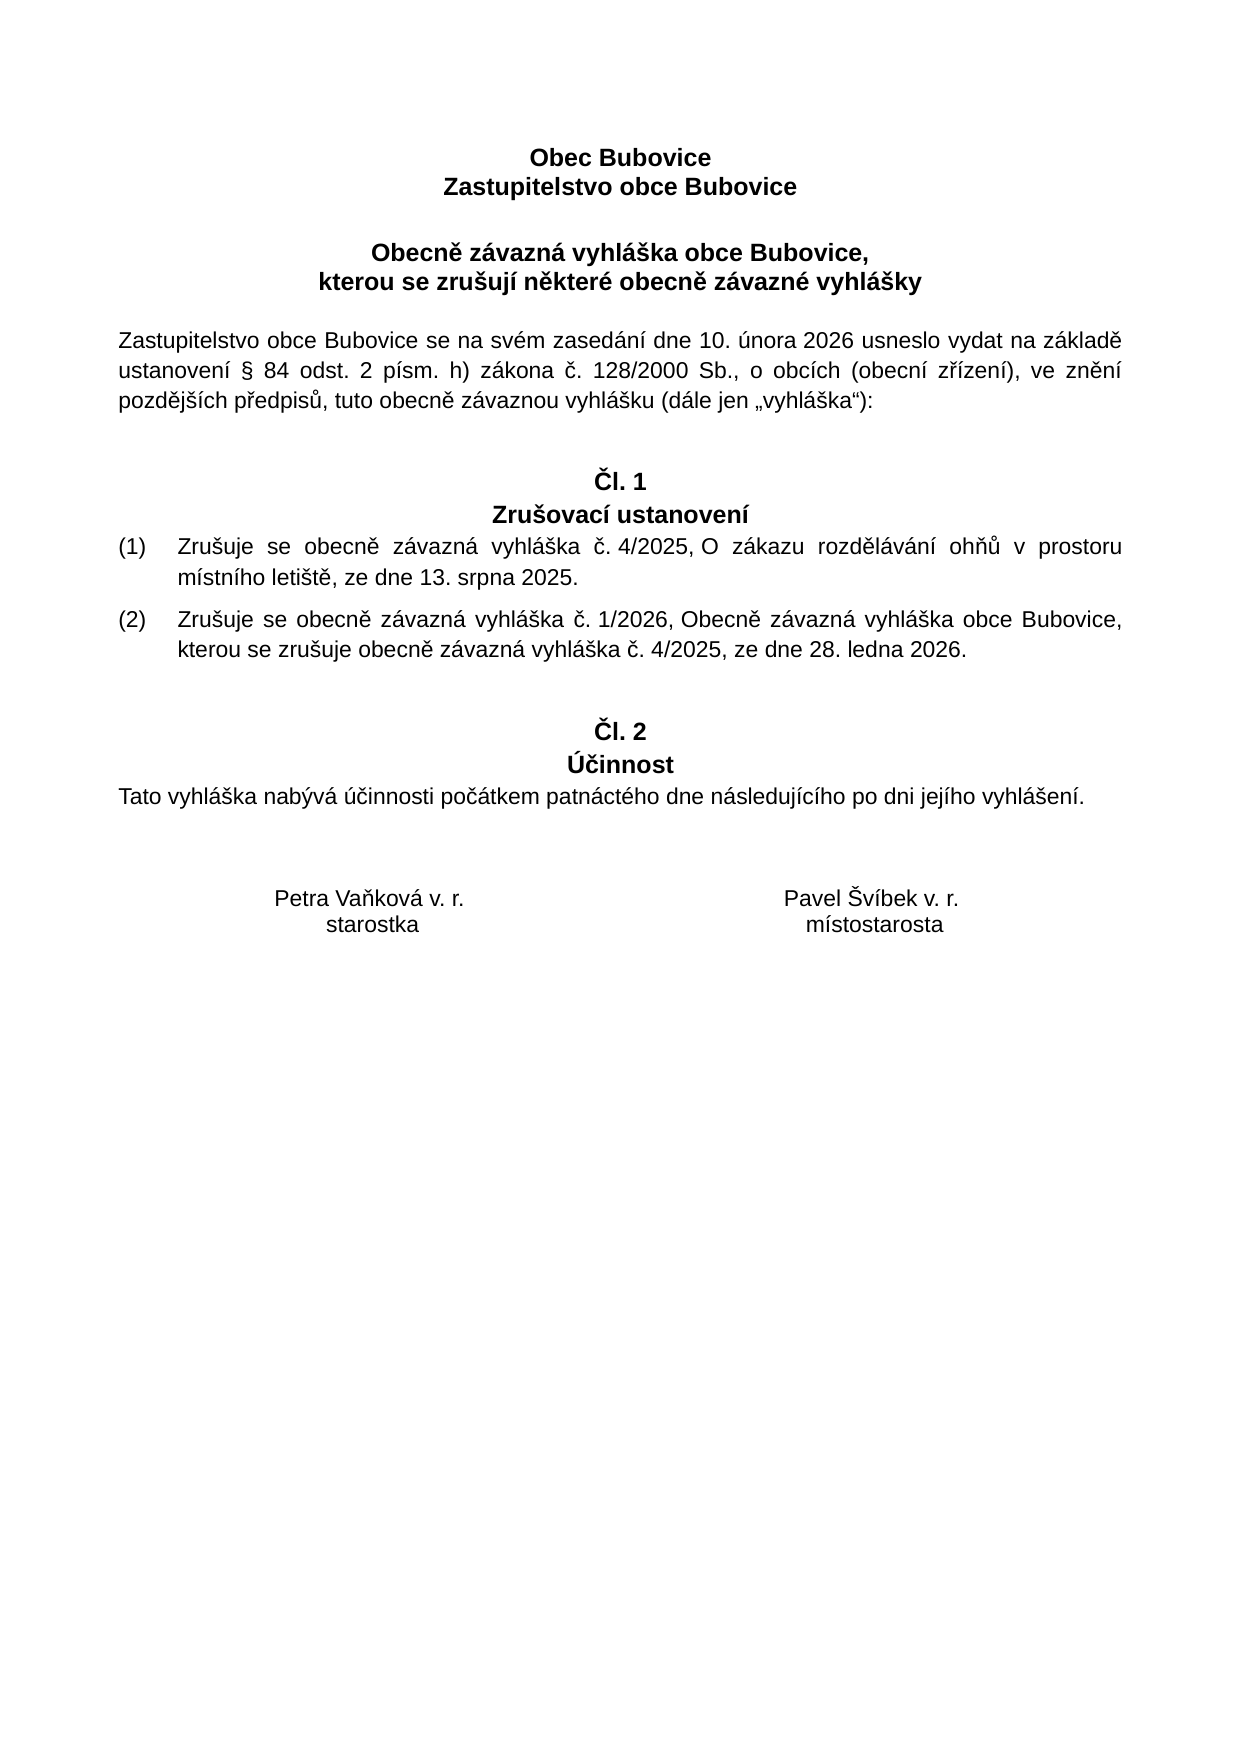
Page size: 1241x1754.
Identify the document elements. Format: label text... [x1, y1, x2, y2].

text Tato vyhláška nabývá účinnosti počátkem patnáctého dne následujícího po dni jejího vyhlášení. [118, 783, 1122, 809]
table_header Pavel Švíbek v. r. místostarosta [620, 825, 1122, 943]
table_cell [620, 944, 1122, 1062]
subtitle Obecně závazná vyhláška obce Bubovice, kterou se zrušují některé obecně závazné vyhlášky [118, 238, 1122, 295]
subtitle Čl. 1 Zrušovací ustanovení [118, 467, 1122, 529]
text Zastupitelstvo obce Bubovice se na svém zasedání dne 10. února 2026 usneslo vydat na základě ustanovení § 84 odst. 2 písm. h) zákona č. 128/2000 Sb., o obcích (obecní zřízení), ve znění pozdějších předpisů, tuto obecně závaznou vyhlášku (dále jen „vyhláška“): [118, 327, 1122, 413]
list Zrušuje se obecně závazná vyhláška č. 4/2025, O zákazu rozdělávání ohňů v prostoru místního letiště, ze dne 13. srpna 2025. [118, 533, 1122, 590]
subtitle Čl. 2 Účinnost [118, 717, 1122, 778]
table_cell [118, 944, 620, 1062]
table_header Petra Vaňková v. r. starostka [118, 825, 620, 943]
text Obec Bubovice Zastupitelstvo obce Bubovice [118, 143, 1122, 201]
list Zrušuje se obecně závazná vyhláška č. 1/2026, Obecně závazná vyhláška obce Bubovice, kterou se zrušuje obecně závazná vyhláška č. 4/2025, ze dne 28. ledna 2026. [118, 606, 1122, 663]
